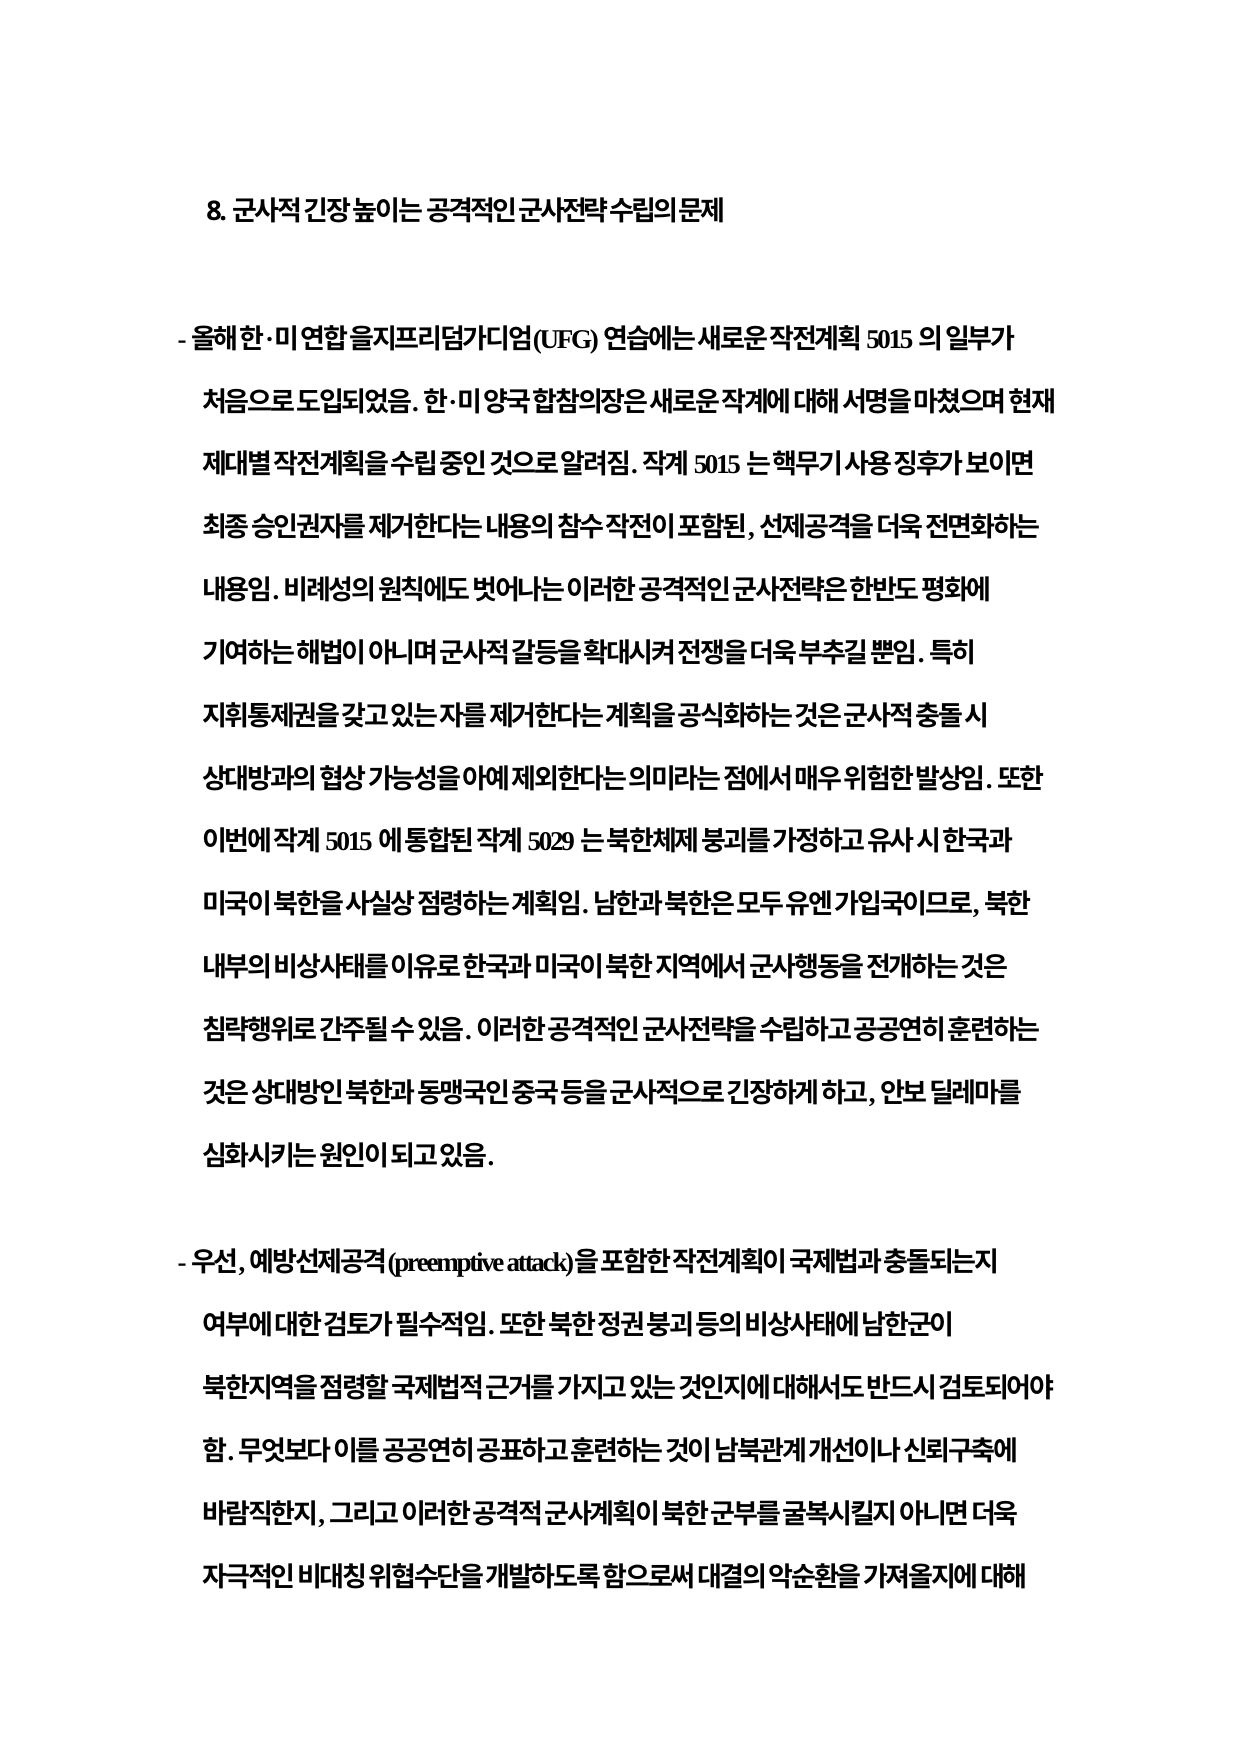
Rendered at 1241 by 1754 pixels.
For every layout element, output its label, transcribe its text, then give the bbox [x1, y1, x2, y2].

text 8. 군사적 긴장 높이는 공격적인 군사전략 수립의 문제 [206, 189, 1063, 228]
text - 우선, 예방선제공격(preemptive attack)을 포함한 작전계획이 국제법과 충돌되는지 여부에 대한 검토가 필수적임. 또한 북한 정권 붕괴 등의 비상사태에 남한군이 북한지역을 점령할 국제법적 근거를 가지고 있는 것인지에 대해서도 반드시 검토되어야 함. 무엇보다 이를 공공연히 공표하고 훈련하는 것이 남북관계 개선이나 신뢰구축에 바람직한지, 그리고 이러한 공격적 군사계획이 북한 군부를 굴복시킬지 아니면 더욱 자극적인 비대칭 위협수단을 개발하도록 함으로써 대결의 악순환을 가져올지에 대해 [177, 1240, 1063, 1594]
text - 올해 한·미 연합 을지프리덤가디엄(UFG) 연습에는 새로운 작전계획 5015의 일부가 처음으로 도입되었음. 한·미 양국 합참의장은 새로운 작계에 대해 서명을 마쳤으며 현재 제대별 작전계획을 수립 중인 것으로 알려짐. 작계 5015는 핵무기 사용 징후가 보이면 최종 승인권자를 제거한다는 내용의 참수 작전이 포함된, 선제공격을 더욱 전면화하는 내용임. 비례성의 원칙에도 벗어나는 이러한 공격적인 군사전략은 한반도 평화에 기여하는 해법이 아니며 군사적 갈등을 확대시켜 전쟁을 더욱 부추길 뿐임. 특히 지휘통제권을 갖고 있는 자를 제거한다는 계획을 공식화하는 것은 군사적 충돌 시 상대방과의 협상 가능성을 아예 제외한다는 의미라는 점에서 매우 위험한 발상임. 또한 이번에 작계 5015에 통합된 작계 5029는 북한체제 붕괴를 가정하고 유사 시 한국과 미국이 북한을 사실상 점령하는 계획임. 남한과 북한은 모두 유엔 가입국이므로, 북한 내부의 비상사태를 이유로 한국과 미국이 북한 지역에서 군사행동을 전개하는 것은 침략행위로 간주될 수 있음. 이러한 공격적인 군사전략을 수립하고 공공연히 훈련하는 것은 상대방인 북한과 동맹국인 중국 등을 군사적으로 긴장하게 하고, 안보 딜레마를 심화시키는 원인이 되고 있음. [177, 317, 1063, 1173]
